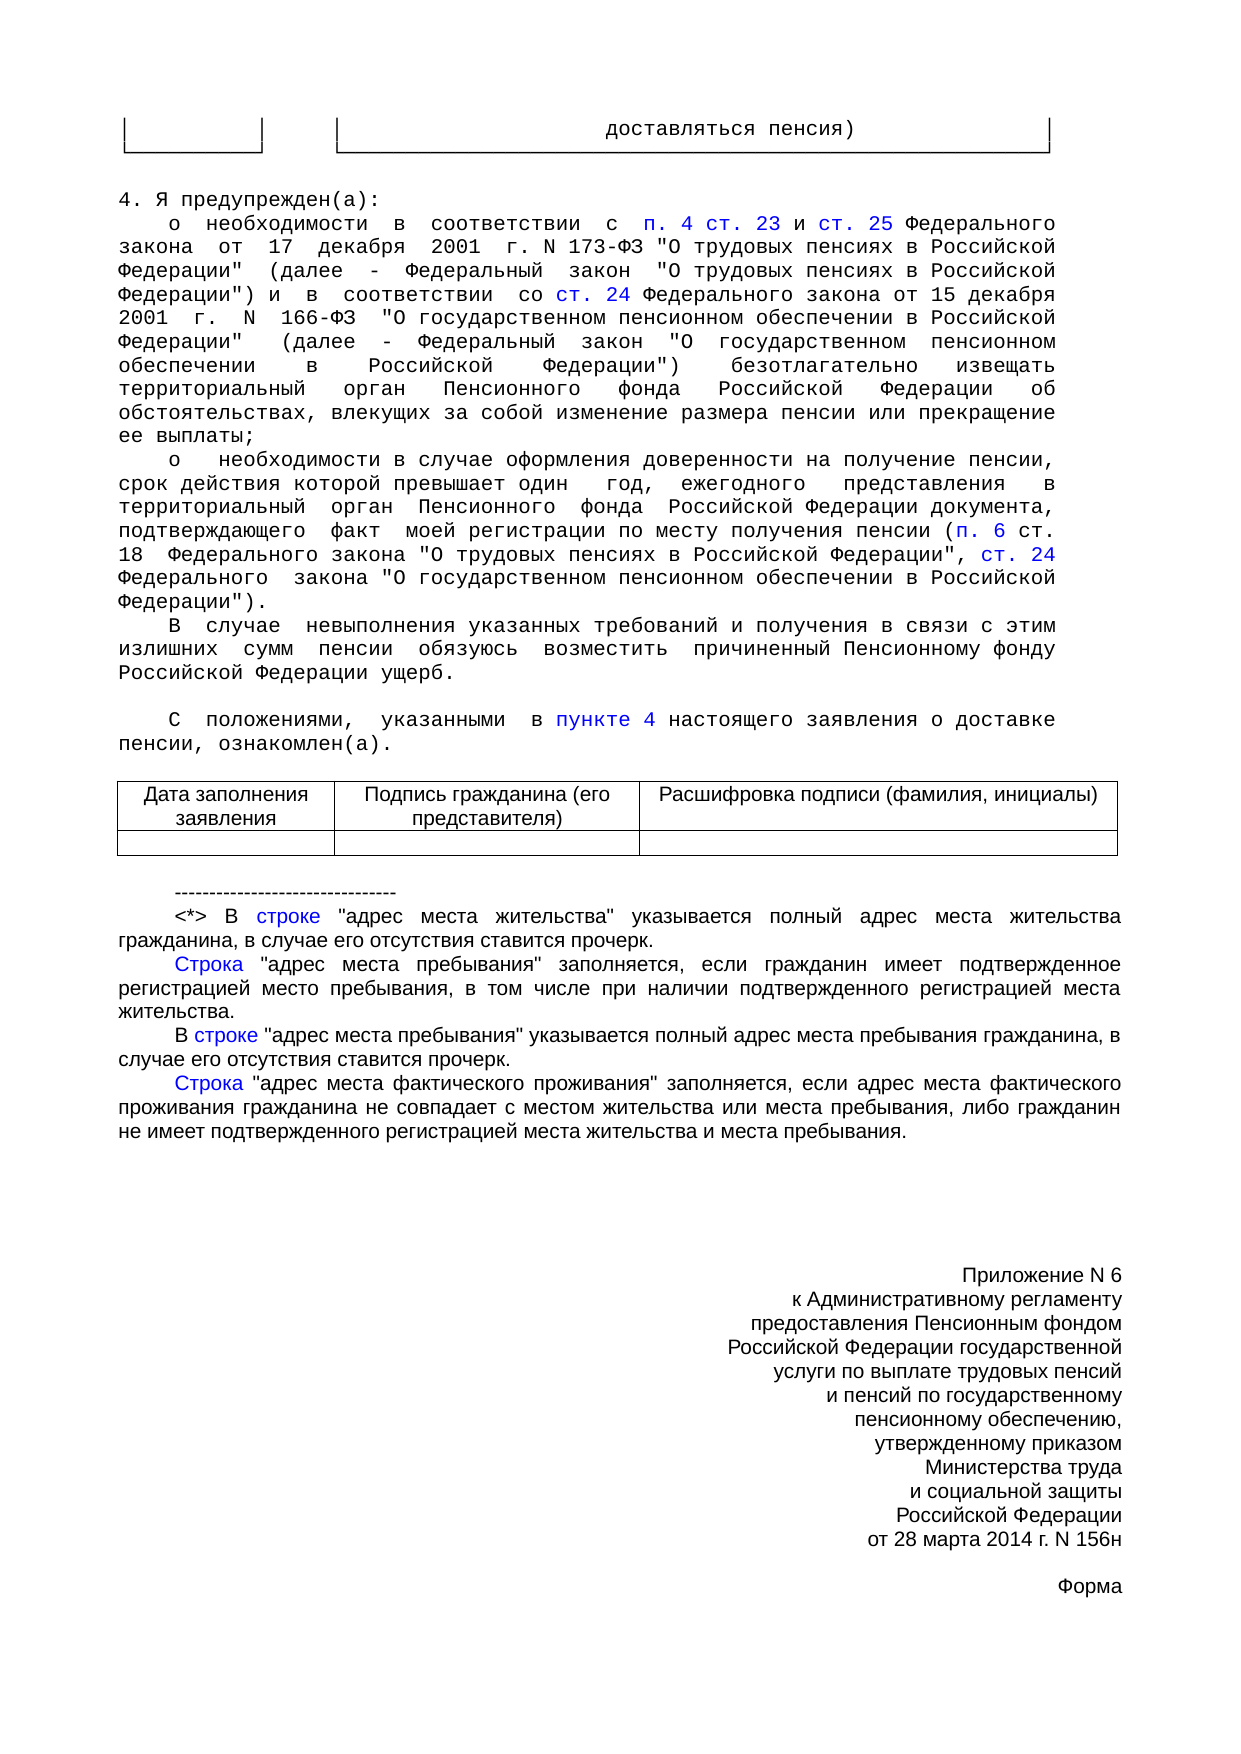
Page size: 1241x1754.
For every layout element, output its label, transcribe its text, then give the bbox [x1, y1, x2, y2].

text Федерации") и в соответствии со ст. 24 Федерального закона от 15 декабря [118, 284, 1122, 307]
text о необходимости в случае оформления доверенности на получение пенсии, [118, 449, 1122, 473]
text Строка "адрес места фактического проживания" заполняется, если адрес места фактического проживания гражданина не совпадает с местом жительства или места пребывания, либо гражданин не имеет подтвержденного регистрацией места жительства и места пребывания. [118, 1071, 1122, 1143]
text С положениями, указанными в пункте 4 настоящего заявления о доставке [118, 709, 1122, 733]
text утвержденному приказом [118, 1431, 1122, 1454]
text Федерации"). [118, 591, 1122, 615]
text <*> В строке "адрес места жительства" указывается полный адрес места жительства гражданина, в случае его отсутствия ставится прочерк. [118, 903, 1122, 951]
text Приложение N 6 [118, 1263, 1122, 1287]
text и социальной защиты [118, 1478, 1122, 1502]
text └──────────┘ └────────────────────────────────────────────────────────┘ [118, 142, 1122, 165]
text пенсионному обеспечению, [118, 1407, 1122, 1431]
text предоставления Пенсионным фондом [118, 1311, 1122, 1335]
text от 28 марта 2014 г. N 156н [118, 1526, 1122, 1550]
text территориальный орган Пенсионного фонда Российской Федерации об [118, 378, 1122, 402]
text Министерства труда [118, 1454, 1122, 1478]
text -------------------------------- [118, 879, 1122, 903]
text Федерации" (далее - Федеральный закон "О государственном пенсионном [118, 331, 1122, 354]
text и пенсий по государственному [118, 1383, 1122, 1407]
table_cell [335, 831, 639, 854]
text о необходимости в соответствии с п. 4 ст. 23 и ст. 25 Федерального [118, 213, 1122, 236]
table_header Подпись гражданина (его представителя) [335, 782, 639, 829]
text Федерального закона "О государственном пенсионном обеспечении в Российской [118, 567, 1122, 591]
text излишних сумм пенсии обязуюсь возместить причиненный Пенсионному фонду [118, 638, 1122, 662]
text услуги по выплате трудовых пенсий [118, 1359, 1122, 1383]
text пенсии, ознакомлен(а). [118, 733, 1122, 757]
text 4. Я предупрежден(а): [118, 189, 1122, 213]
text обстоятельствах, влекущих за собой изменение размера пенсии или прекращение [118, 402, 1122, 426]
text подтверждающего факт моей регистрации по месту получения пенсии (п. 6 ст. [118, 520, 1122, 544]
table_header Дата заполнения заявления [118, 782, 334, 829]
text Федерации" (далее - Федеральный закон "О трудовых пенсиях в Российской [118, 260, 1122, 284]
text к Административному регламенту [118, 1287, 1122, 1311]
table_cell [118, 831, 334, 854]
text 18 Федерального закона "О трудовых пенсиях в Российской Федерации", ст. 24 [118, 544, 1122, 567]
text закона от 17 декабря 2001 г. N 173-ФЗ "О трудовых пенсиях в Российской [118, 236, 1122, 260]
text Российской Федерации государственной [118, 1335, 1122, 1359]
text 2001 г. N 166-ФЗ "О государственном пенсионном обеспечении в Российской [118, 307, 1122, 331]
text │ │ │ доставляться пенсия) │ [118, 118, 1122, 142]
table_header Расшифровка подписи (фамилия, инициалы) [640, 782, 1117, 829]
text Российской Федерации [118, 1502, 1122, 1526]
text В случае невыполнения указанных требований и получения в связи с этим [118, 615, 1122, 638]
text срок действия которой превышает один год, ежегодного представления в [118, 473, 1122, 496]
text Строка "адрес места пребывания" заполняется, если гражданин имеет подтвержденное регистрацией место пребывания, в том числе при наличии подтвержденного регистрацией места жительства. [118, 951, 1122, 1023]
text Форма [118, 1574, 1122, 1598]
text ее выплаты; [118, 426, 1122, 449]
text территориальный орган Пенсионного фонда Российской Федерации документа, [118, 496, 1122, 520]
text Российской Федерации ущерб. [118, 662, 1122, 686]
text В строке "адрес места пребывания" указывается полный адрес места пребывания гражданина, в случае его отсутствия ставится прочерк. [118, 1023, 1122, 1071]
table_cell [640, 831, 1117, 854]
text обеспечении в Российской Федерации") безотлагательно извещать [118, 354, 1122, 378]
